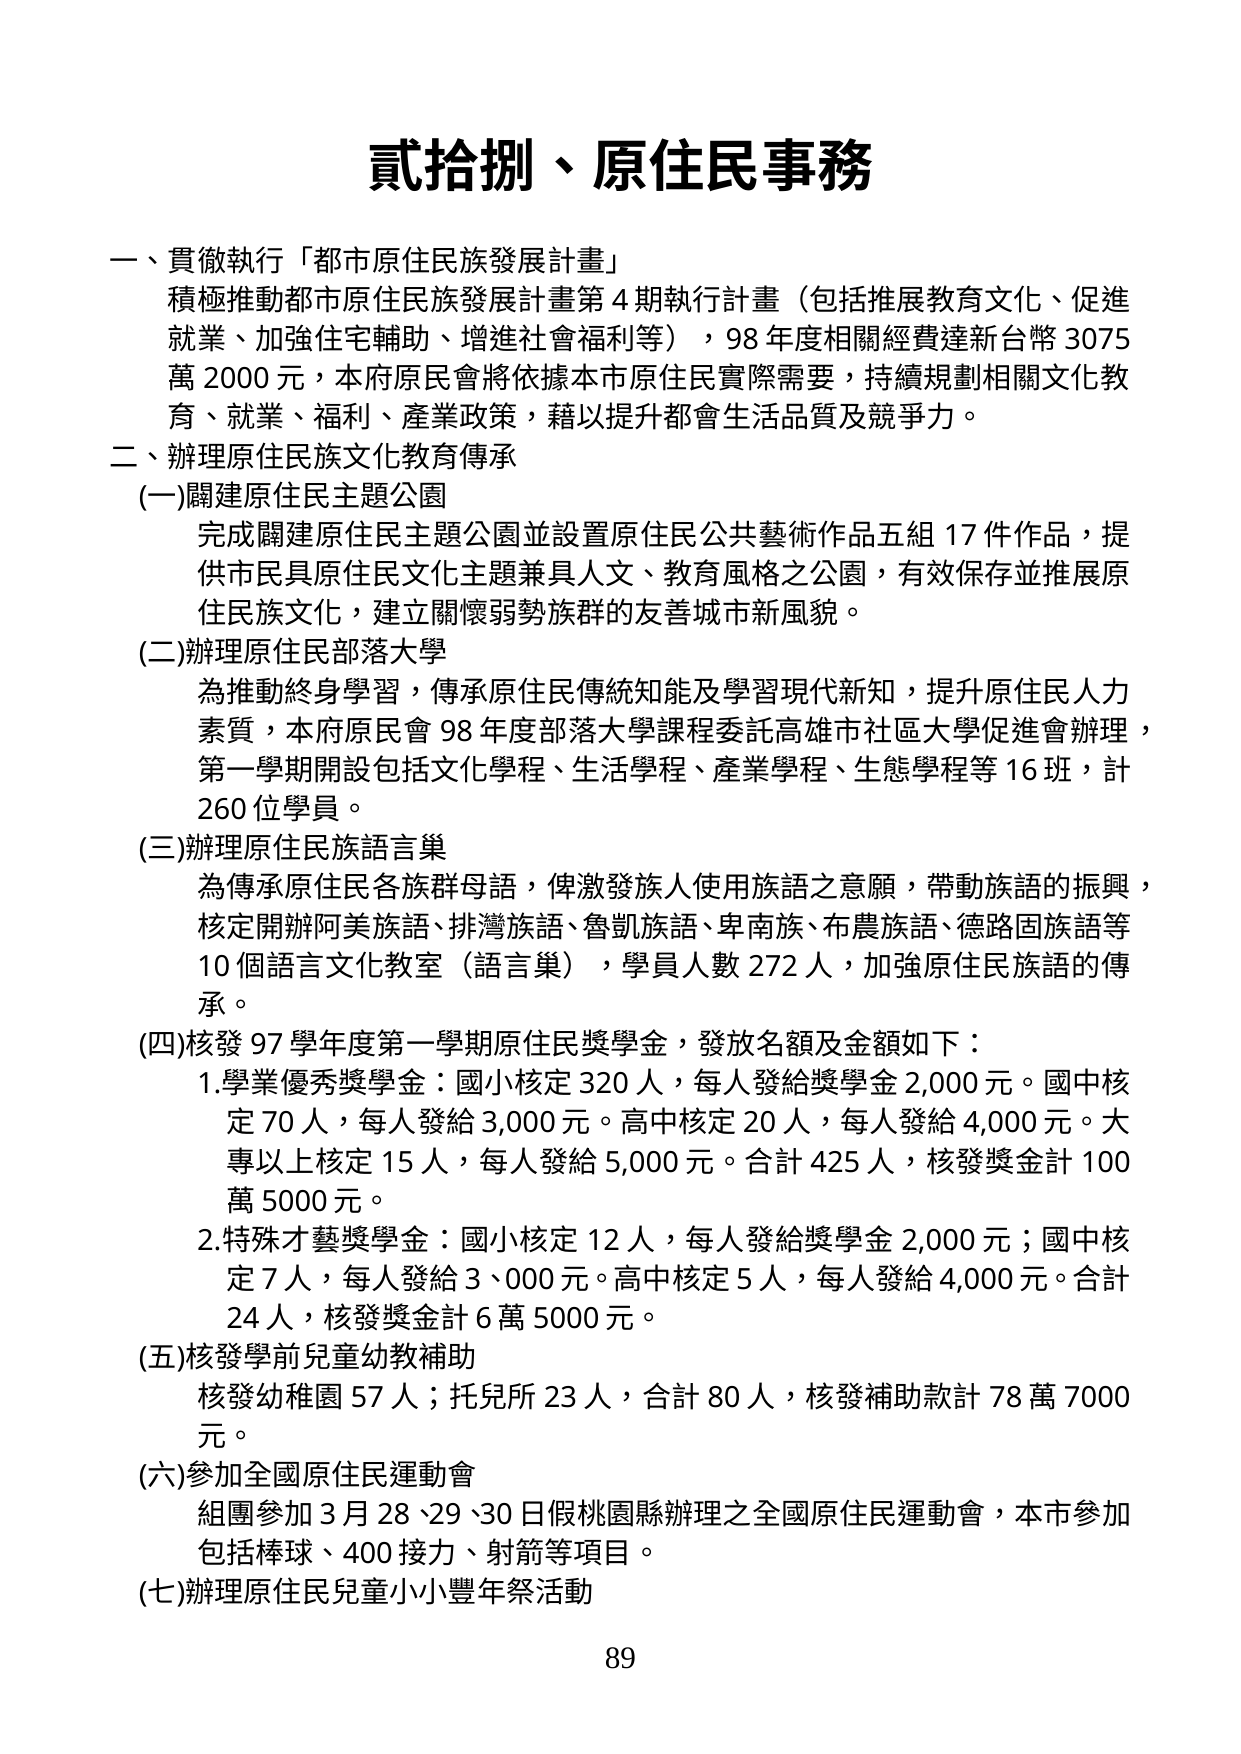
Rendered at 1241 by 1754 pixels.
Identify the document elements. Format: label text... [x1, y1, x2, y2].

text (四)核發 97學年度第一學期原住民獎學金，發放名額及金額如下： [138, 1023, 1131, 1062]
text (五)核發學前兒童幼教補助 [138, 1337, 1131, 1376]
text (二)辦理原住民部落大學 [138, 632, 1131, 671]
text 二、辦理原住民族文化教育傳承 [109, 436, 1131, 475]
text 1.學業優秀獎學金：國小核定320人，每人發給獎學金2,000元。國中核定70人，每人發給3,000元。高中核定20人，每人發給4,000元。大專以上核定15人，每人發給5,000元。合計425人，核發獎金計100萬5000元。 [197, 1062, 1131, 1219]
text 2.特殊才藝獎學金：國小核定12人，每人發給獎學金2,000元；國中核定7人，每人發給3、000元。高中核定5人，每人發給4,000元。合計24人，核發獎金計6萬5000元。 [197, 1219, 1131, 1337]
text (一)闢建原住民主題公園 [138, 475, 1131, 514]
text 積極推動都市原住民族發展計畫第4期執行計畫（包括推展教育文化、促進就業、加強住宅輔助、增進社會福利等），98年度相關經費達新台幣3075萬2000元，本府原民會將依據本市原住民實際需要，持續規劃相關文化教育、就業、福利、產業政策，藉以提升都會生活品質及競爭力。 [168, 279, 1131, 436]
text (六)參加全國原住民運動會 [138, 1454, 1131, 1493]
text 一、貫徹執行「都市原住民族發展計畫」 [109, 240, 1131, 279]
text (三)辦理原住民族語言巢 [138, 827, 1131, 867]
text 為傳承原住民各族群母語，俾激發族人使用族語之意願，帶動族語的振興，核定開辦阿美族語、排灣族語、魯凱族語、卑南族、布農族語、德路固族語等10個語言文化教室（語言巢），學員人數272人，加強原住民族語的傳承。 [197, 867, 1131, 1023]
text 完成闢建原住民主題公園並設置原住民公共藝術作品五組17件作品，提供市民具原住民文化主題兼具人文、教育風格之公園，有效保存並推展原住民族文化，建立關懷弱勢族群的友善城市新風貌。 [197, 514, 1131, 632]
text (七)辦理原住民兒童小小豐年祭活動 [138, 1572, 1131, 1611]
text 核發幼稚園57人；托兒所23人，合計80人，核發補助款計78萬7000元。 [197, 1376, 1131, 1454]
subtitle 貳拾捌、原住民事務 [109, 121, 1131, 202]
text 組團參加3月28、29、30日假桃園縣辦理之全國原住民運動會，本市參加包括棒球、400接力、射箭等項目。 [197, 1493, 1131, 1572]
text 為推動終身學習，傳承原住民傳統知能及學習現代新知，提升原住民人力素質，本府原民會98年度部落大學課程委託高雄市社區大學促進會辦理，第一學期開設包括文化學程、生活學程、產業學程、生態學程等16班，計260位學員。 [197, 671, 1131, 827]
